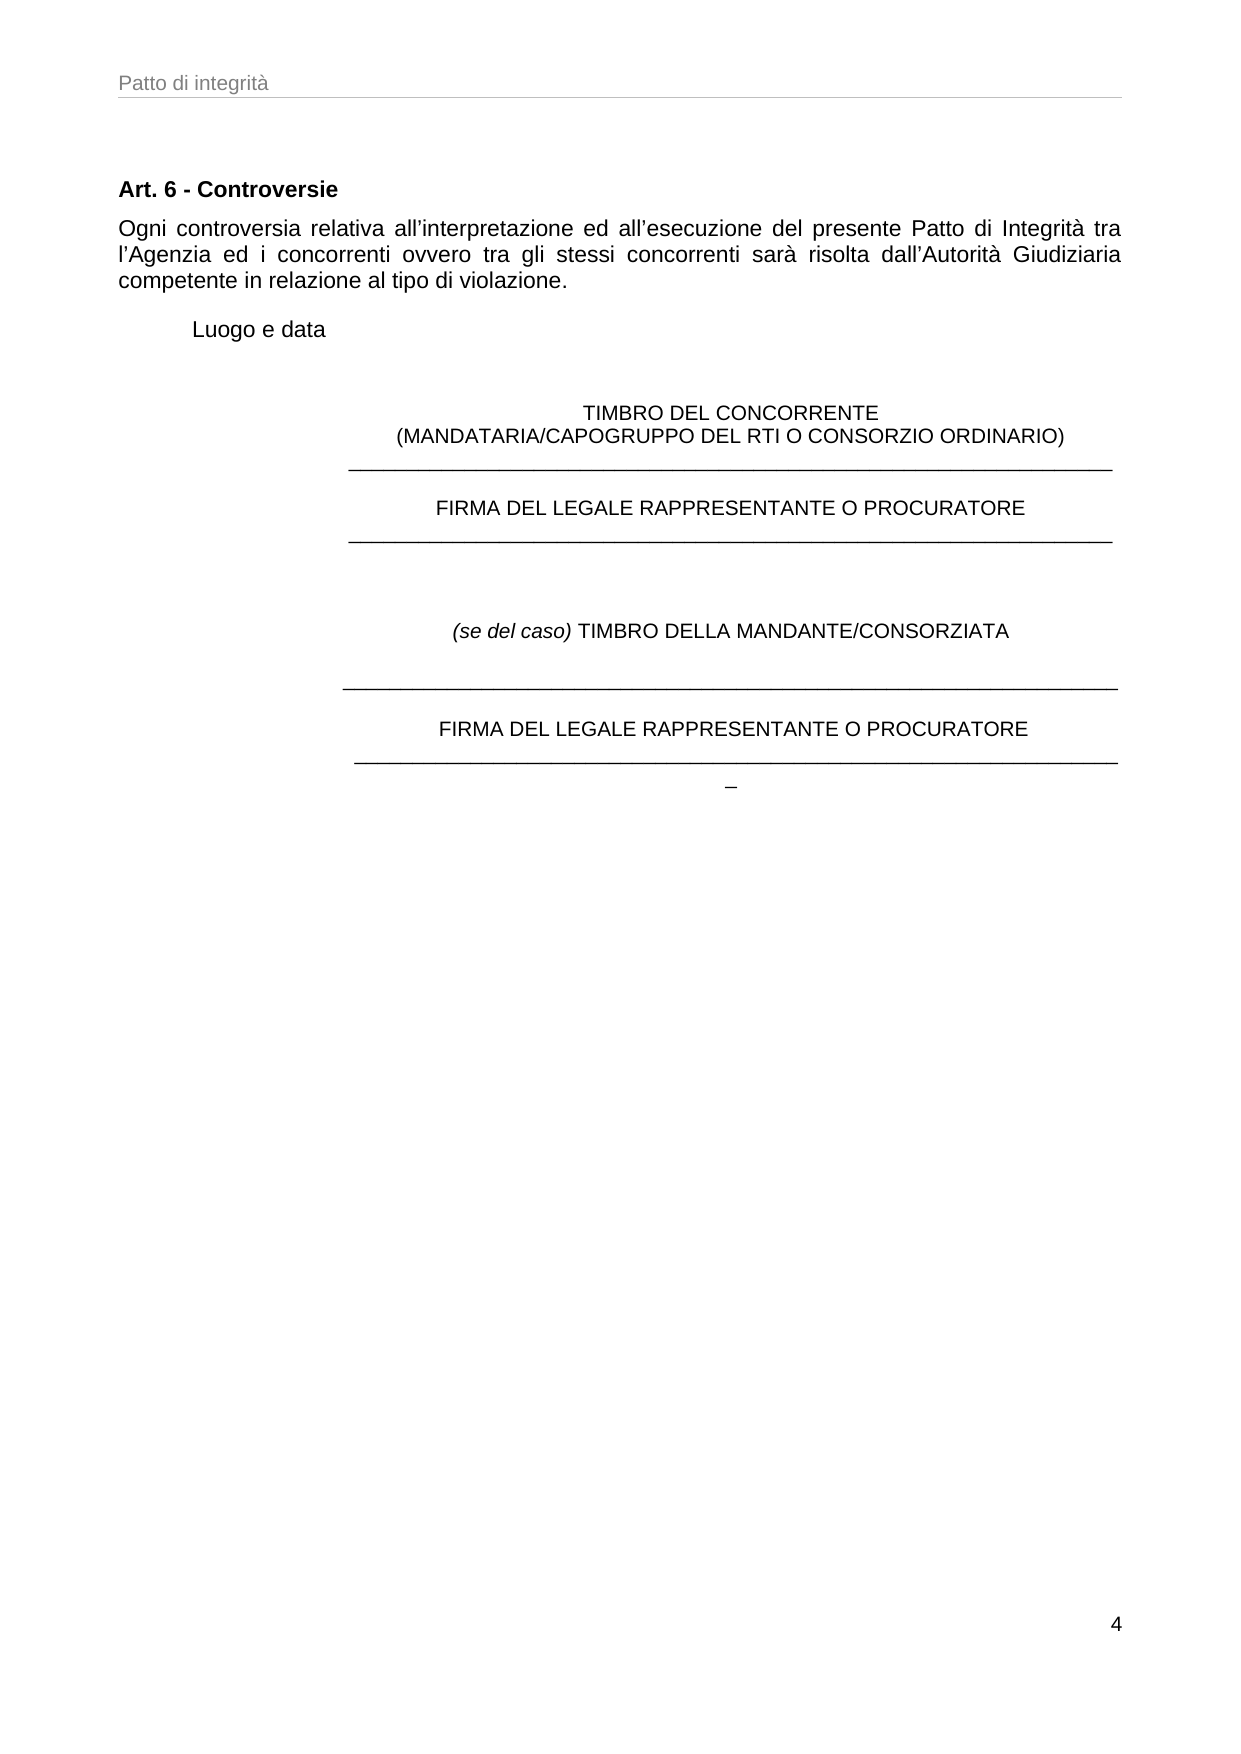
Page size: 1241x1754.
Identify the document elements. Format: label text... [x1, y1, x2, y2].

text FIRMA DEL LEGALE RAPPRESENTANTE O PROCURATORE [339, 717, 1122, 741]
text (se del caso) TIMBRO DELLA MANDANTE/CONSORZIATA [339, 618, 1122, 642]
text Art. 6 - Controversie [118, 176, 1122, 202]
text __________________________________________________________________ [339, 520, 1122, 544]
text FIRMA DEL LEGALE RAPPRESENTANTE O PROCURATORE [339, 496, 1122, 520]
text __________________________________________________________________ [339, 448, 1122, 472]
text (MANDATARIA/CAPOGRUPPO DEL RTI O CONSORZIO ORDINARIO) [339, 424, 1122, 448]
text Luogo e data [118, 316, 1122, 343]
text ___________________________________________________________________ [339, 642, 1122, 690]
text ___________________________________________________________________ [339, 741, 1122, 788]
text Ogni controversia relativa all’interpretazione ed all’esecuzione del presente Patto di Integrità tra l’Agenzia ed i concorrenti ovvero tra gli stessi concorrenti sarà risolta dall’Autorità Giudiziaria competente in relazione al tipo di violazione. [118, 214, 1122, 293]
text TIMBRO DEL CONCORRENTE [339, 400, 1122, 424]
